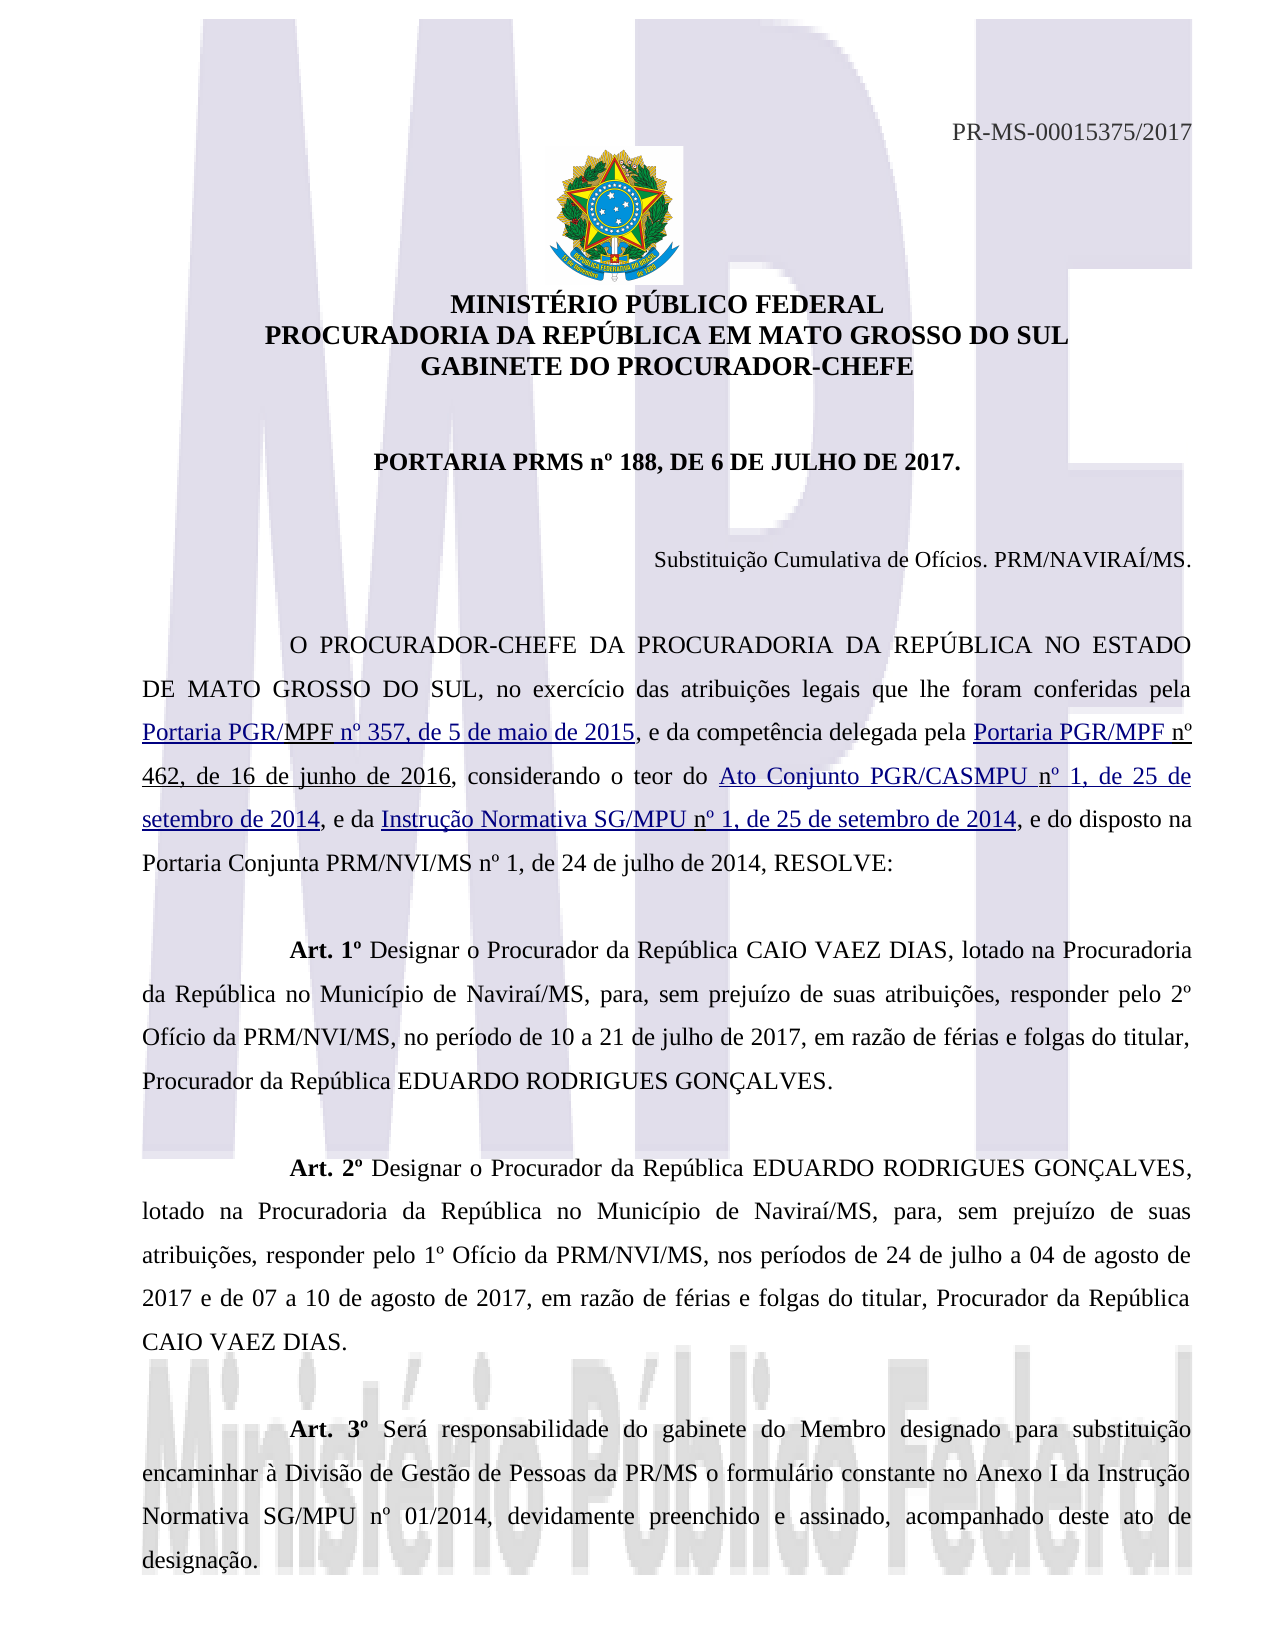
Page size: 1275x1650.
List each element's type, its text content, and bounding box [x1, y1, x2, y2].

subtitle PR-MS-00015375/2017 [142, 117, 1192, 146]
text PORTARIA PRMS nº 188, DE 6 DE JULHO DE 2017. [142, 447, 1192, 476]
text MINISTÉRIO PÚBLICO FEDERAL [142, 288, 1192, 319]
text Art. 2º Designar o Procurador da República EDUARDO RODRIGUES GONÇALVES, lotado na Procuradoria da República no Município de Naviraí/MS, para, sem prejuízo de suas atribuições, responder pelo 1º Ofício da PRM/NVI/MS, nos períodos de 24 de julho a 04 de agosto de 2017 e de 07 a 10 de agosto de 2017, em razão de férias e folgas do titular, Procurador da República CAIO VAEZ DIAS. [142, 1153, 1192, 1356]
text Substituição Cumulativa de Ofícios. PRM/NAVIRAÍ/MS. [496, 546, 1192, 572]
text PROCURADORIA DA REPÚBLICA EM MATO GROSSO DO SUL [142, 319, 1192, 351]
text Art. 1º Designar o Procurador da República CAIO VAEZ DIAS, lotado na Procuradoria da República no Município de Naviraí/MS, para, sem prejuízo de suas atribuições, responder pelo 2º Ofício da PRM/NVI/MS, no período de 10 a 21 de julho de 2017, em razão de férias e folgas do titular, Procurador da República EDUARDO RODRIGUES GONÇALVES. [142, 935, 1192, 1095]
text GABINETE DO PROCURADOR-CHEFE [142, 351, 1192, 382]
text Art. 3º Será responsabilidade do gabinete do Membro designado para substituição encaminhar à Divisão de Gestão de Pessoas da PR/MS o formulário constante no Anexo I da Instrução Normativa SG/MPU nº 01/2014, devidamente preenchido e assinado, acompanhado deste ato de designação. [142, 1414, 1192, 1574]
text O PROCURADOR-CHEFE DA PROCURADORIA DA REPÚBLICA NO ESTADO DE MATO GROSSO DO SUL, no exercício das atribuições legais que lhe foram conferidas pela Portaria PGR/MPF nº 357, de 5 de maio de 2015, e da competência delegada pela Portaria PGR/MPF nº 462, de 16 de junho de 2016, considerando o teor do Ato Conjunto PGR/CASMPU nº 1, de 25 de setembro de 2014, e da Instrução Normativa SG/MPU nº 1, de 25 de setembro de 2014, e do disposto na Portaria Conjunta PRM/NVI/MS nº 1, de 24 de julho de 2014, RESOLVE: [142, 630, 1192, 877]
picture [141, 19, 1193, 1575]
